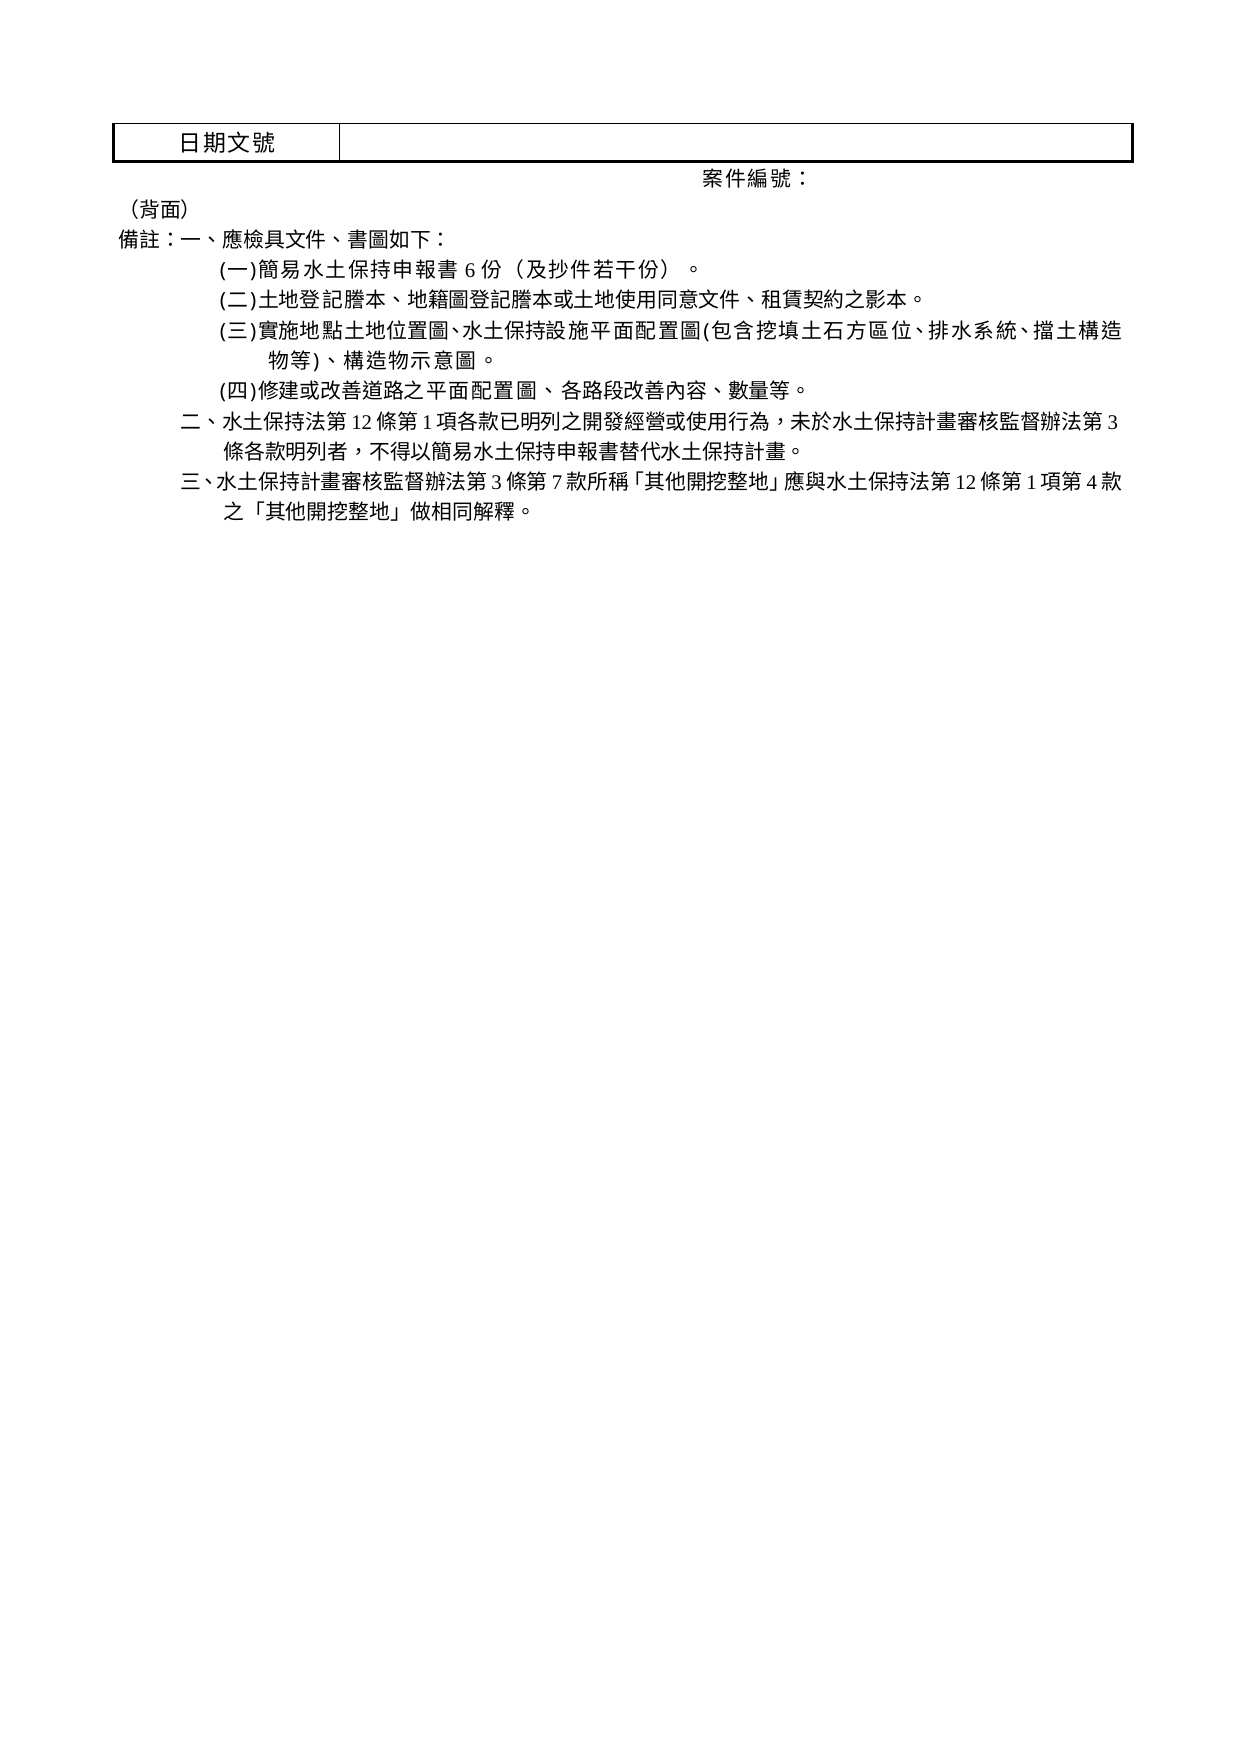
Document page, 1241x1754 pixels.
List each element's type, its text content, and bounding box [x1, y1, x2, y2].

table_cell 日期文號 [115, 124, 339, 159]
text （背面） [118, 193, 1122, 223]
text (四)修建或改善道路之平面配置圖、各路段改善內容、數量等。 [219, 375, 1122, 405]
table_cell [340, 124, 1131, 159]
text (一)簡易水土保持申報書6份（及抄件若干份）。 [219, 253, 1122, 284]
text (三)實施地點土地位置圖、水土保持設施平面配置圖(包含挖填土石方區位、排水系統、擋土構造物等)、構造物示意圖。 [219, 314, 1122, 375]
text 二、水土保持法第12條第1項各款已明列之開發經營或使用行為，未於水土保持計畫審核監督辦法第3條各款明列者，不得以簡易水土保持申報書替代水土保持計畫。 [180, 405, 1122, 465]
text 三、水土保持計畫審核監督辦法第3條第7款所稱「其他開挖整地」應與水土保持法第12條第1項第4款之「其他開挖整地」做相同解釋。 [180, 465, 1122, 526]
text 備註：一、應檢具文件、書圖如下： [118, 223, 1122, 253]
text (二)土地登記謄本、地籍圖登記謄本或土地使用同意文件、租賃契約之影本。 [219, 284, 1122, 314]
text 案件編號： [118, 163, 1074, 193]
